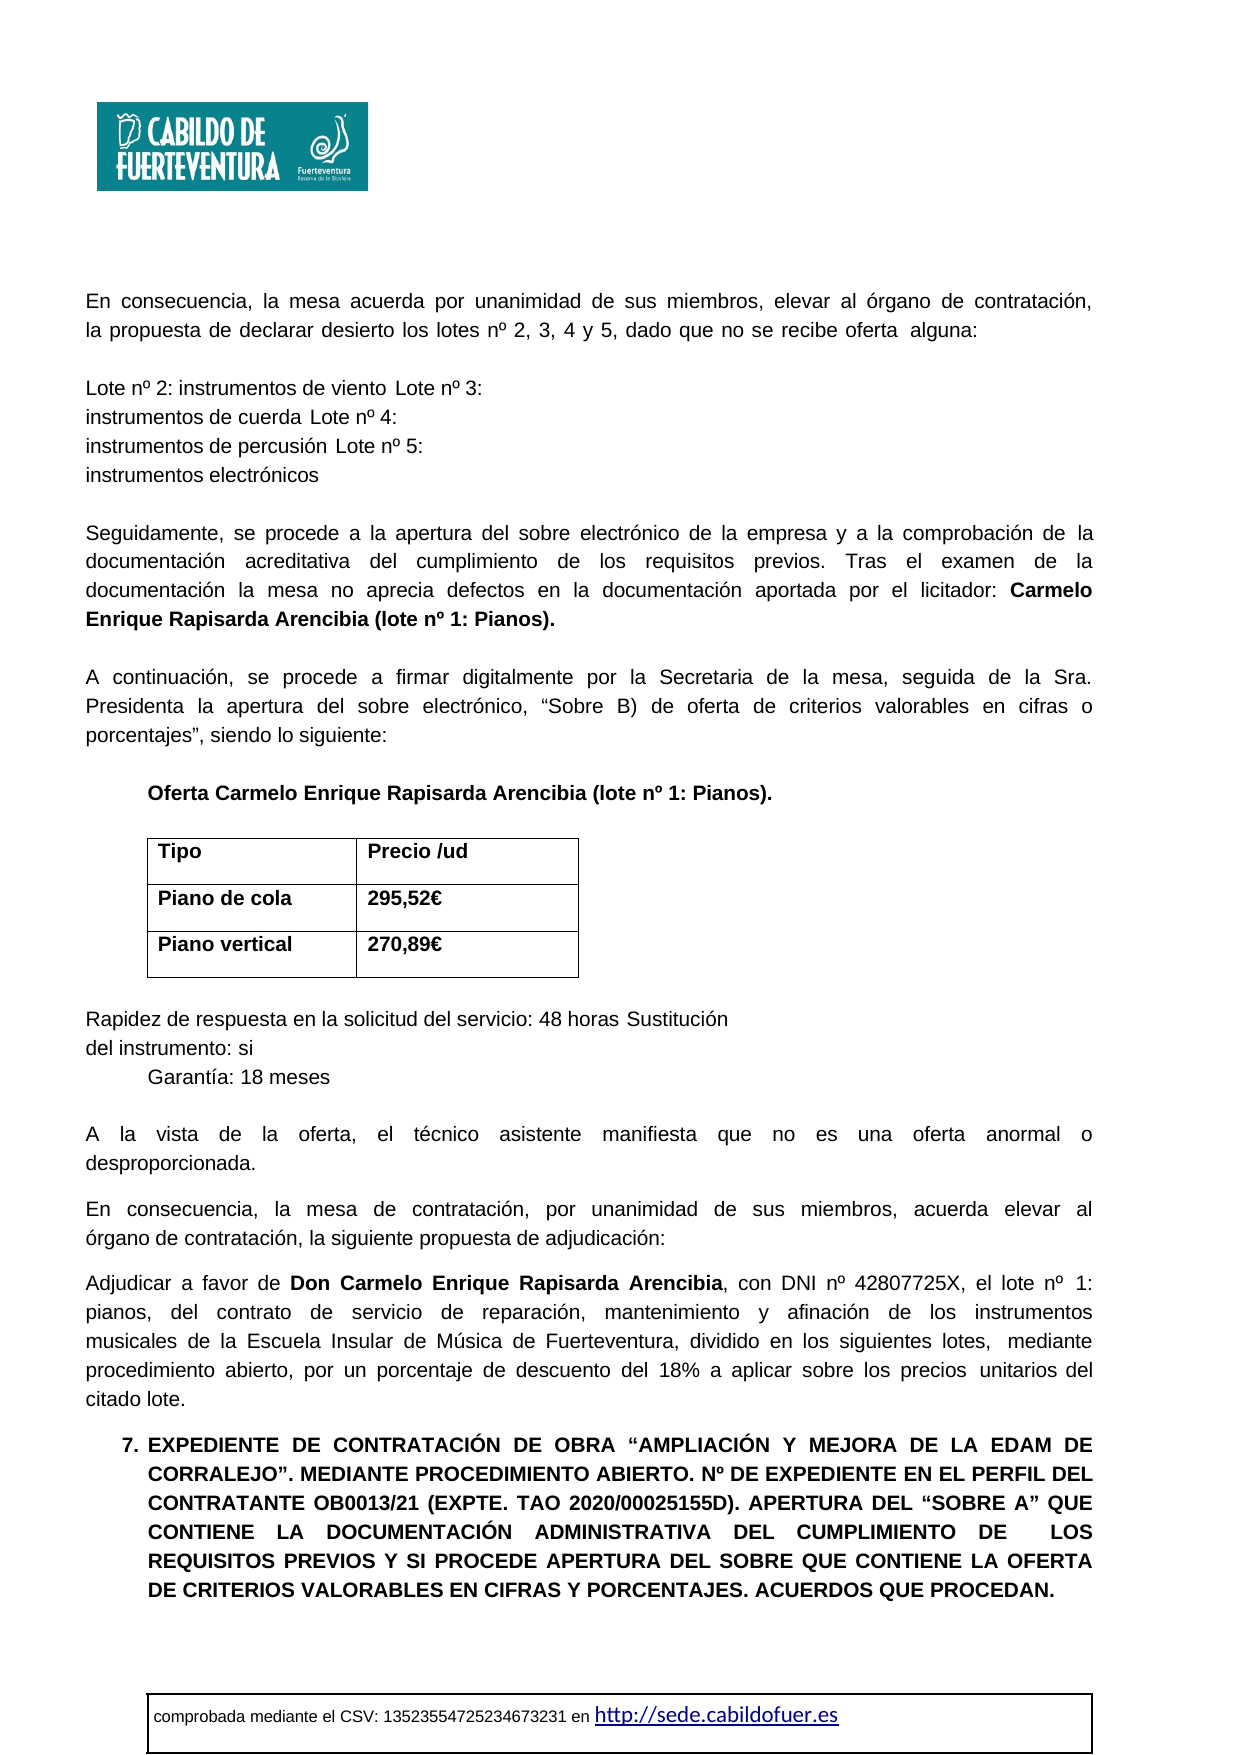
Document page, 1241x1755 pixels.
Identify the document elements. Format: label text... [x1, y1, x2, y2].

text Garantía: 18 meses [147, 1065, 1107, 1089]
table_cell 270,89€ [357, 932, 578, 977]
list EXPEDIENTE DE CONTRATACIÓN DE OBRA “AMPLIACIÓN Y MEJORA DE LA EDAM DE CORRALEJO”. MEDIANTE PROCEDIMIENTO ABIERTO. Nº DE EXPEDIENTE EN EL PERFIL DEL CONTRATANTE OB0013/21 (EXPTE. TAO 2020/00025155D). APERTURA DEL “SOBRE A” QUE CONTIENE LA DOCUMENTACIÓN ADMINISTRATIVA DEL CUMPLIMIENTO DE LOS REQUISITOS PREVIOS Y SI PROCEDE APERTURA DEL SOBRE QUE CONTIENE LA OFERTA DE CRITERIOS VALORABLES EN CIFRAS Y PORCENTAJES. ACUERDOS QUE PROCEDAN. [122, 1433, 1093, 1601]
table_cell Piano de cola [148, 885, 356, 931]
subtitle Oferta Carmelo Enrique Rapisarda Arencibia (lote nº 1: Pianos). [147, 780, 1107, 804]
text Lote nº 2: instrumentos de viento Lote nº 3: instrumentos de cuerda Lote nº 4: instrumentos de percusión Lote nº 5: instrumentos electrónicos [85, 376, 488, 487]
table_cell Piano vertical [148, 932, 356, 977]
text Seguidamente, se procede a la apertura del sobre electrónico de la empresa y a la comprobación de la documentación acreditativa del cumplimiento de los requisitos previos. Tras el examen de la documentación la mesa no aprecia defectos en la documentación aportada por el licitador: Carmelo Enrique Rapisarda Arencibia (lote nº 1: Pianos). [85, 520, 1093, 631]
table_cell 295,52€ [357, 885, 578, 931]
text En consecuencia, la mesa de contratación, por unanimidad de sus miembros, acuerda elevar al órgano de contratación, la siguiente propuesta de adjudicación: [85, 1197, 1093, 1250]
table_header Tipo [148, 839, 356, 884]
text En consecuencia, la mesa acuerda por unanimidad de sus miembros, elevar al órgano de contratación, la propuesta de declarar desierto los lotes nº 2, 3, 4 y 5, dado que no se recibe oferta alguna: [85, 289, 1093, 342]
text A la vista de la oferta, el técnico asistente manifiesta que no es una oferta anormal o desproporcionada. [85, 1122, 1093, 1175]
text A continuación, se procede a firmar digitalmente por la Secretaria de la mesa, seguida de la Sra. Presidenta la apertura del sobre electrónico, “Sobre B) de oferta de criterios valorables en cifras o porcentajes”, siendo lo siguiente: [85, 665, 1093, 747]
text Rapidez de respuesta en la solicitud del servicio: 48 horas Sustitución del instrumento: si [85, 1007, 729, 1060]
text Adjudicar a favor de Don Carmelo Enrique Rapisarda Arencibia, con DNI nº 42807725X, el lote nº 1: pianos, del contrato de servicio de reparación, mantenimiento y afinación de los instrumentos musicales de la Escuela Insular de Música de Fuerteventura, dividido en los siguientes lotes, mediante procedimiento abierto, por un porcentaje de descuento del 18% a aplicar sobre los precios unitarios del citado lote. [85, 1271, 1093, 1411]
table_header Precio /ud [357, 839, 578, 884]
